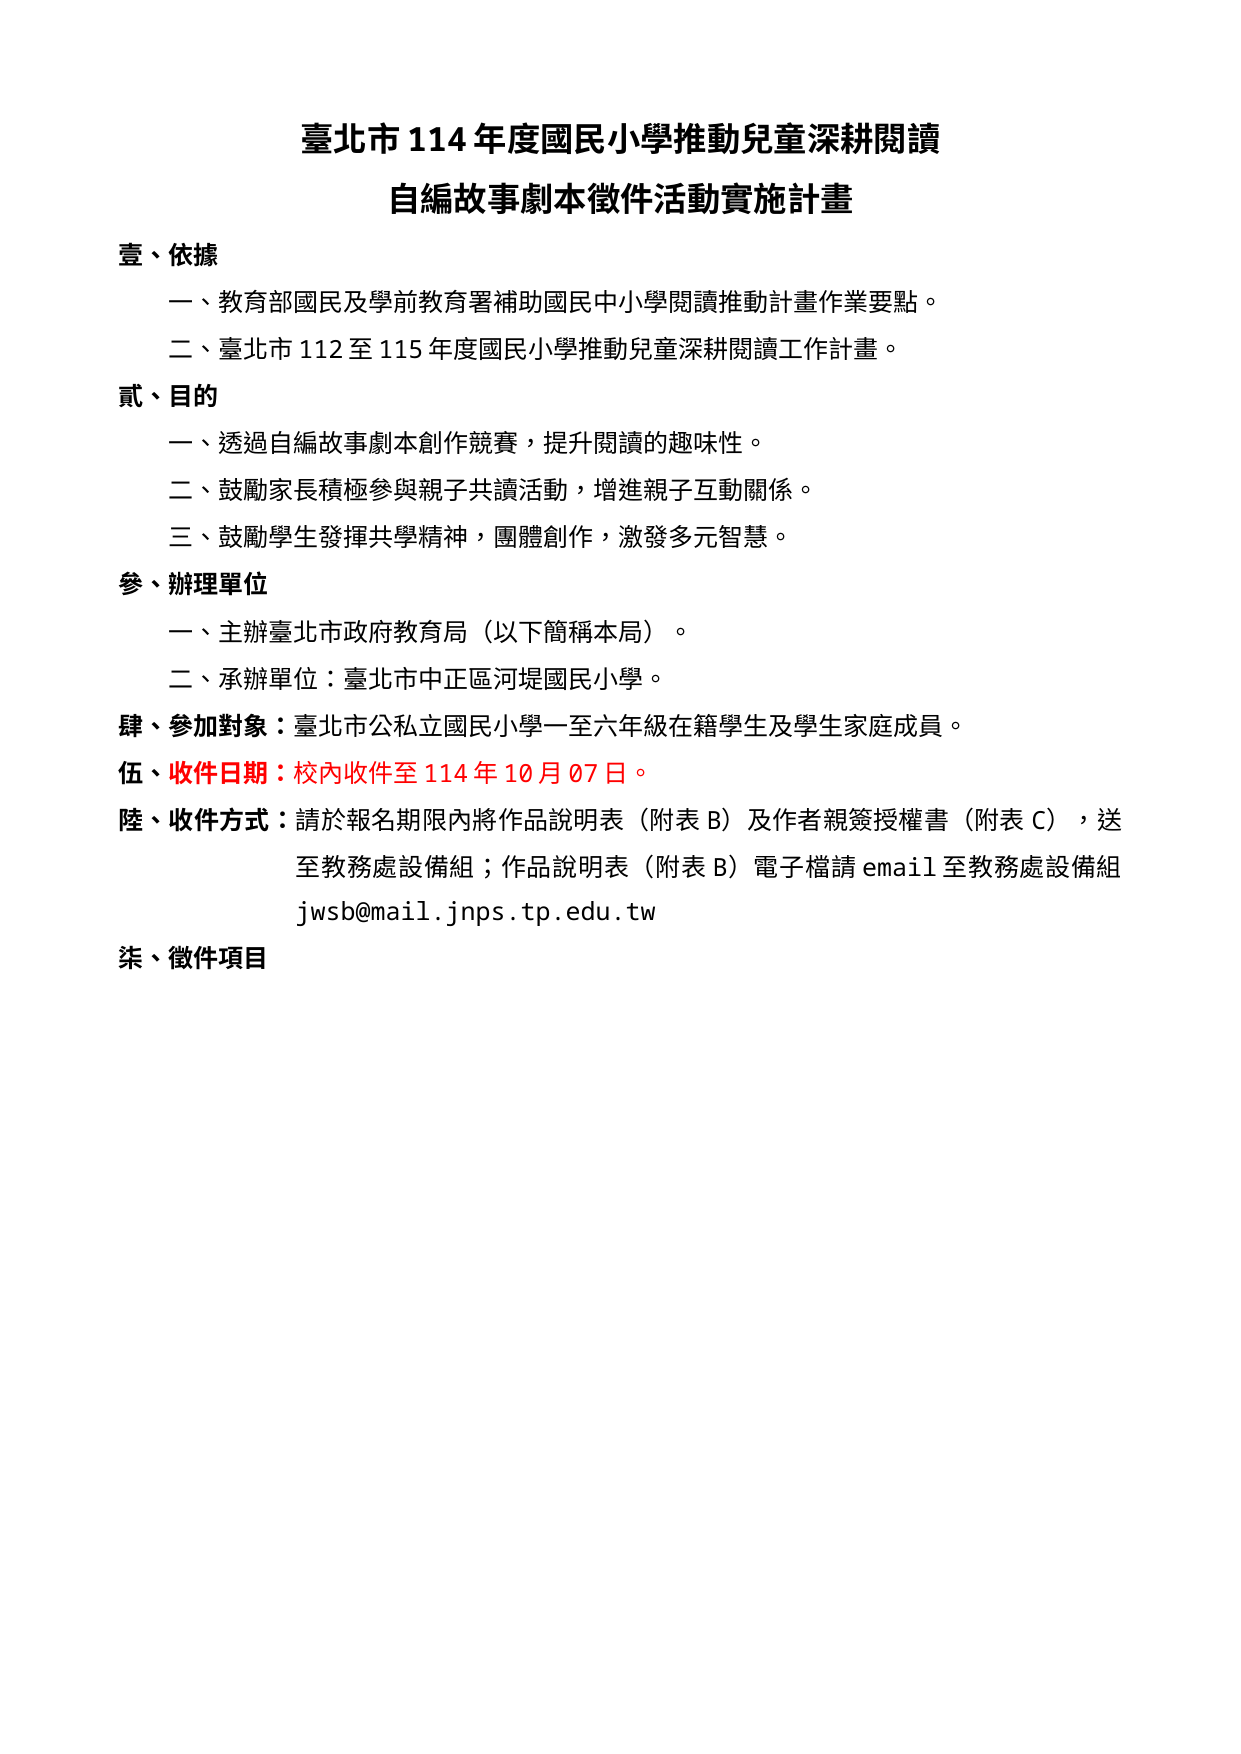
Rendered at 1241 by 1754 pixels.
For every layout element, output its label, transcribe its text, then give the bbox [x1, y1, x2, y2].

text 三、鼓勵學生發揮共學精神，團體創作，激發多元智慧。 [168, 518, 1122, 554]
text 二、承辦單位：臺北市中正區河堤國民小學。 [168, 659, 1122, 695]
text 一、透過自編故事劇本創作競賽，提升閱讀的趣味性。 [168, 424, 1122, 460]
text 自編故事劇本徵件活動實施計畫 [118, 173, 1122, 221]
text 伍、收件日期：校內收件至114年10月07日。 [118, 753, 1122, 789]
text 肆、參加對象：臺北市公私立國民小學一至六年級在籍學生及學生家庭成員。 [118, 706, 1122, 742]
text 貳、目的 [118, 377, 1122, 413]
text 一、教育部國民及學前教育署補助國民中小學閱讀推動計畫作業要點。 [168, 282, 1122, 319]
text 柒、徵件項目 [118, 938, 1122, 974]
text 一、主辦臺北市政府教育局（以下簡稱本局）。 [168, 612, 1122, 648]
text 陸、收件方式：請於報名期限內將作品說明表（附表B）及作者親簽授權書（附表C），送至教務處設備組；作品說明表（附表B）電子檔請email至教務處設備組 jwsb@mail.jnps.tp.edu.tw [118, 800, 1122, 928]
text 壹、依據 [118, 235, 1122, 272]
text 參、辦理單位 [118, 565, 1122, 601]
text 二、臺北市112至115年度國民小學推動兒童深耕閱讀工作計畫。 [168, 329, 1122, 366]
text 臺北市114年度國民小學推動兒童深耕閱讀 [118, 96, 1122, 158]
text 二、鼓勵家長積極參與親子共讀活動，增進親子互動關係。 [168, 471, 1122, 507]
